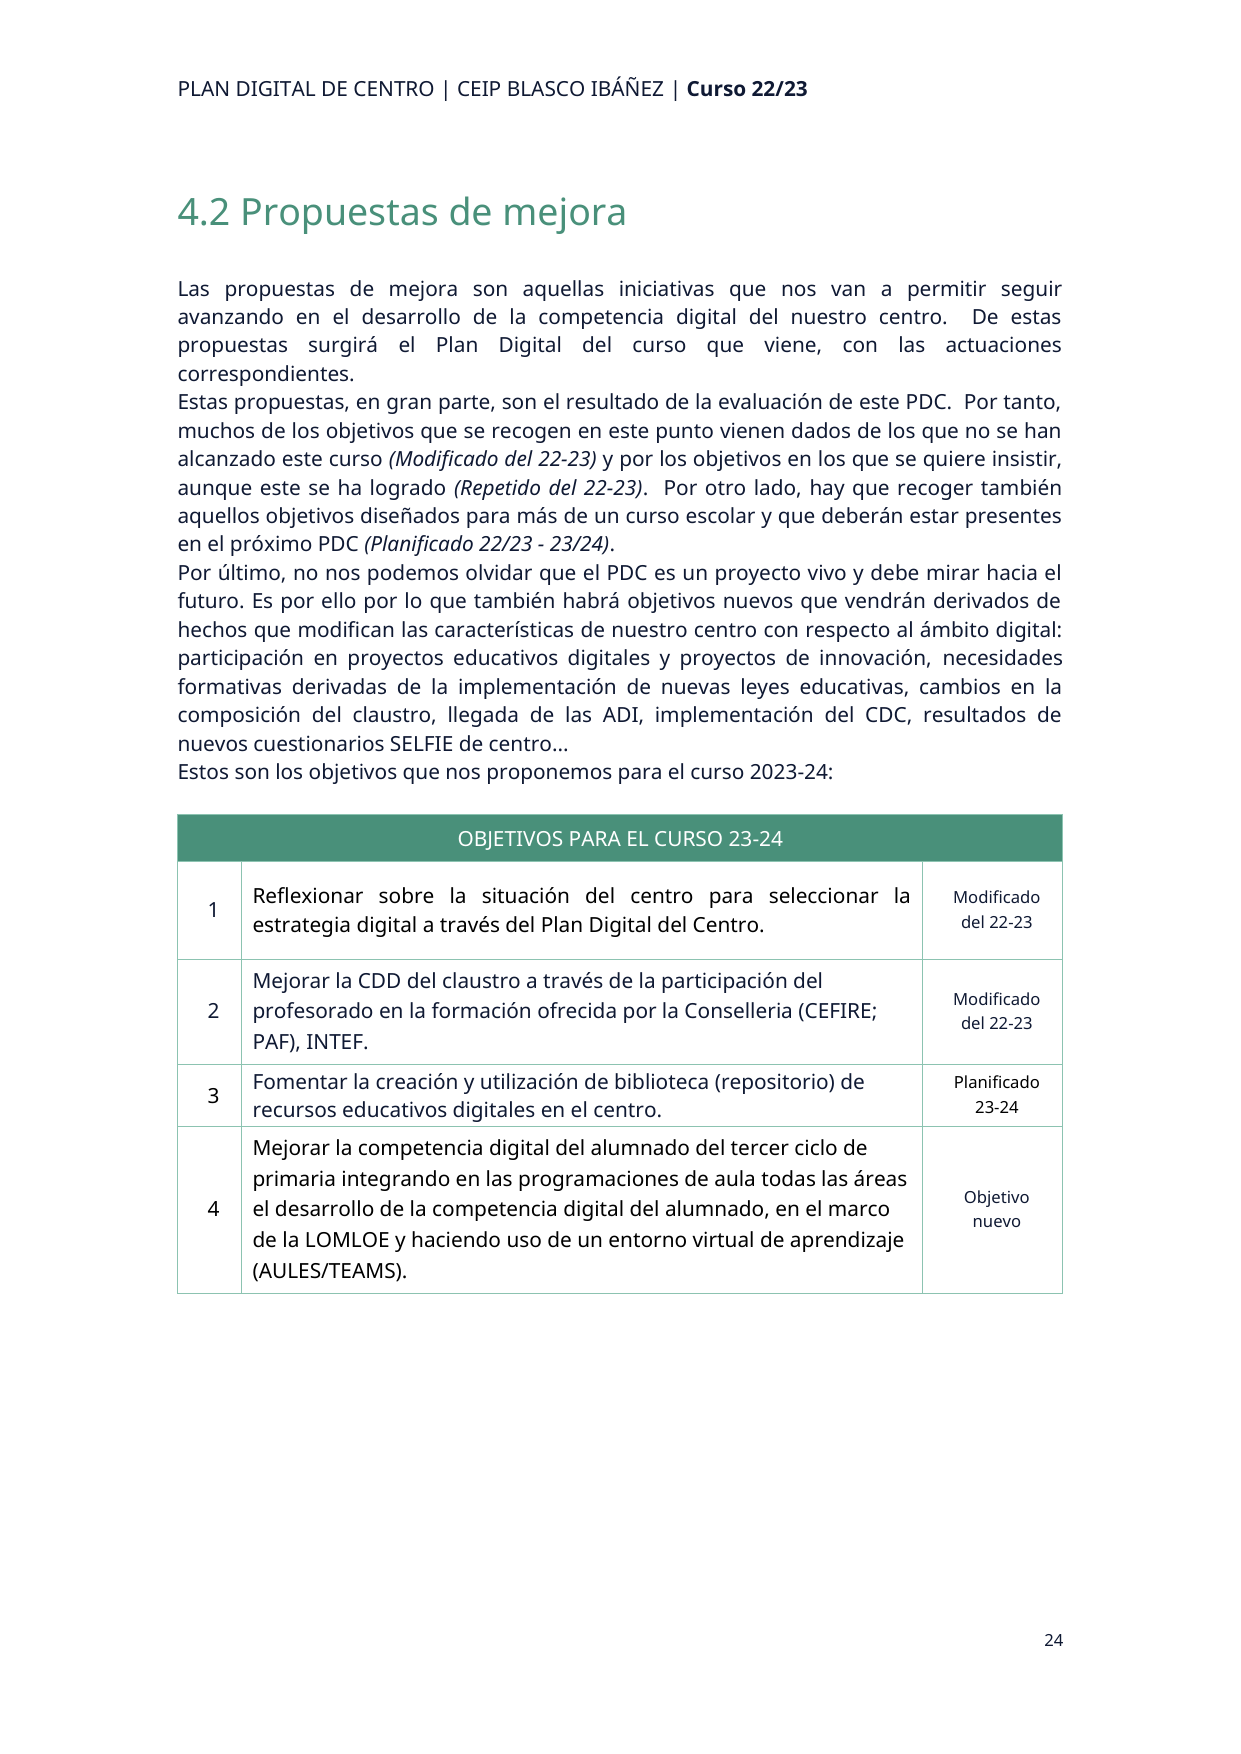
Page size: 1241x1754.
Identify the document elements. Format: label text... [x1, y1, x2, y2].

text Estos son los objetivos que nos proponemos para el curso 2023-24: [177, 757, 1063, 786]
table_cell Objetivo nuevo [923, 1127, 1062, 1292]
text Las propuestas de mejora son aquellas iniciativas que nos van a permitir seguir avanzando en el desarrollo de la competencia digital del nuestro centro. De estas propuestas surgirá el Plan Digital del curso que viene, con las actuaciones correspondientes. [177, 274, 1063, 387]
table_header OBJETIVOS PARA EL CURSO 23-24 [178, 815, 1062, 861]
table_cell Modificado del 22-23 [923, 862, 1062, 958]
table_cell Reflexionar sobre la situación del centro para seleccionar la estrategia digital a través del Plan Digital del Centro. [242, 862, 922, 958]
table_cell 3 [178, 1065, 241, 1126]
table_cell Mejorar la competencia digital del alumnado del tercer ciclo de primaria integrando en las programaciones de aula todas las áreas el desarrollo de la competencia digital del alumnado, en el marco de la LOMLOE y haciendo uso de un entorno virtual de aprendizaje (AULES/TEAMS). [242, 1127, 922, 1292]
table_cell Fomentar la creación y utilización de biblioteca (repositorio) de recursos educativos digitales en el centro. [242, 1065, 922, 1126]
table_cell Mejorar la CDD del claustro a través de la participación del profesorado en la formación ofrecida por la Conselleria (CEFIRE; PAF), INTEF. [242, 960, 922, 1063]
table_cell 4 [178, 1127, 241, 1292]
text Por último, no nos podemos olvidar que el PDC es un proyecto vivo y debe mirar hacia el futuro. Es por ello por lo que también habrá objetivos nuevos que vendrán derivados de hechos que modifican las características de nuestro centro con respecto al ámbito digital: participación en proyectos educativos digitales y proyectos de innovación, necesidades formativas derivadas de la implementación de nuevas leyes educativas, cambios en la composición del claustro, llegada de las ADI, implementación del CDC, resultados de nuevos cuestionarios SELFIE de centro... [177, 558, 1063, 757]
subtitle 4.2 Propuestas de mejora [177, 185, 1063, 236]
table_cell 1 [178, 862, 241, 958]
text Estas propuestas, en gran parte, son el resultado de la evaluación de este PDC. Por tanto, muchos de los objetivos que se recogen en este punto vienen dados de los que no se han alcanzado este curso (Modificado del 22-23) y por los objetivos en los que se quiere insistir, aunque este se ha logrado (Repetido del 22-23). Por otro lado, hay que recoger también aquellos objetivos diseñados para más de un curso escolar y que deberán estar presentes en el próximo PDC (Planificado 22/23 - 23/24). [177, 387, 1063, 558]
table_cell 2 [178, 960, 241, 1063]
table_cell Modificado del 22-23 [923, 960, 1062, 1063]
table_cell Planificado 23-24 [923, 1065, 1062, 1126]
